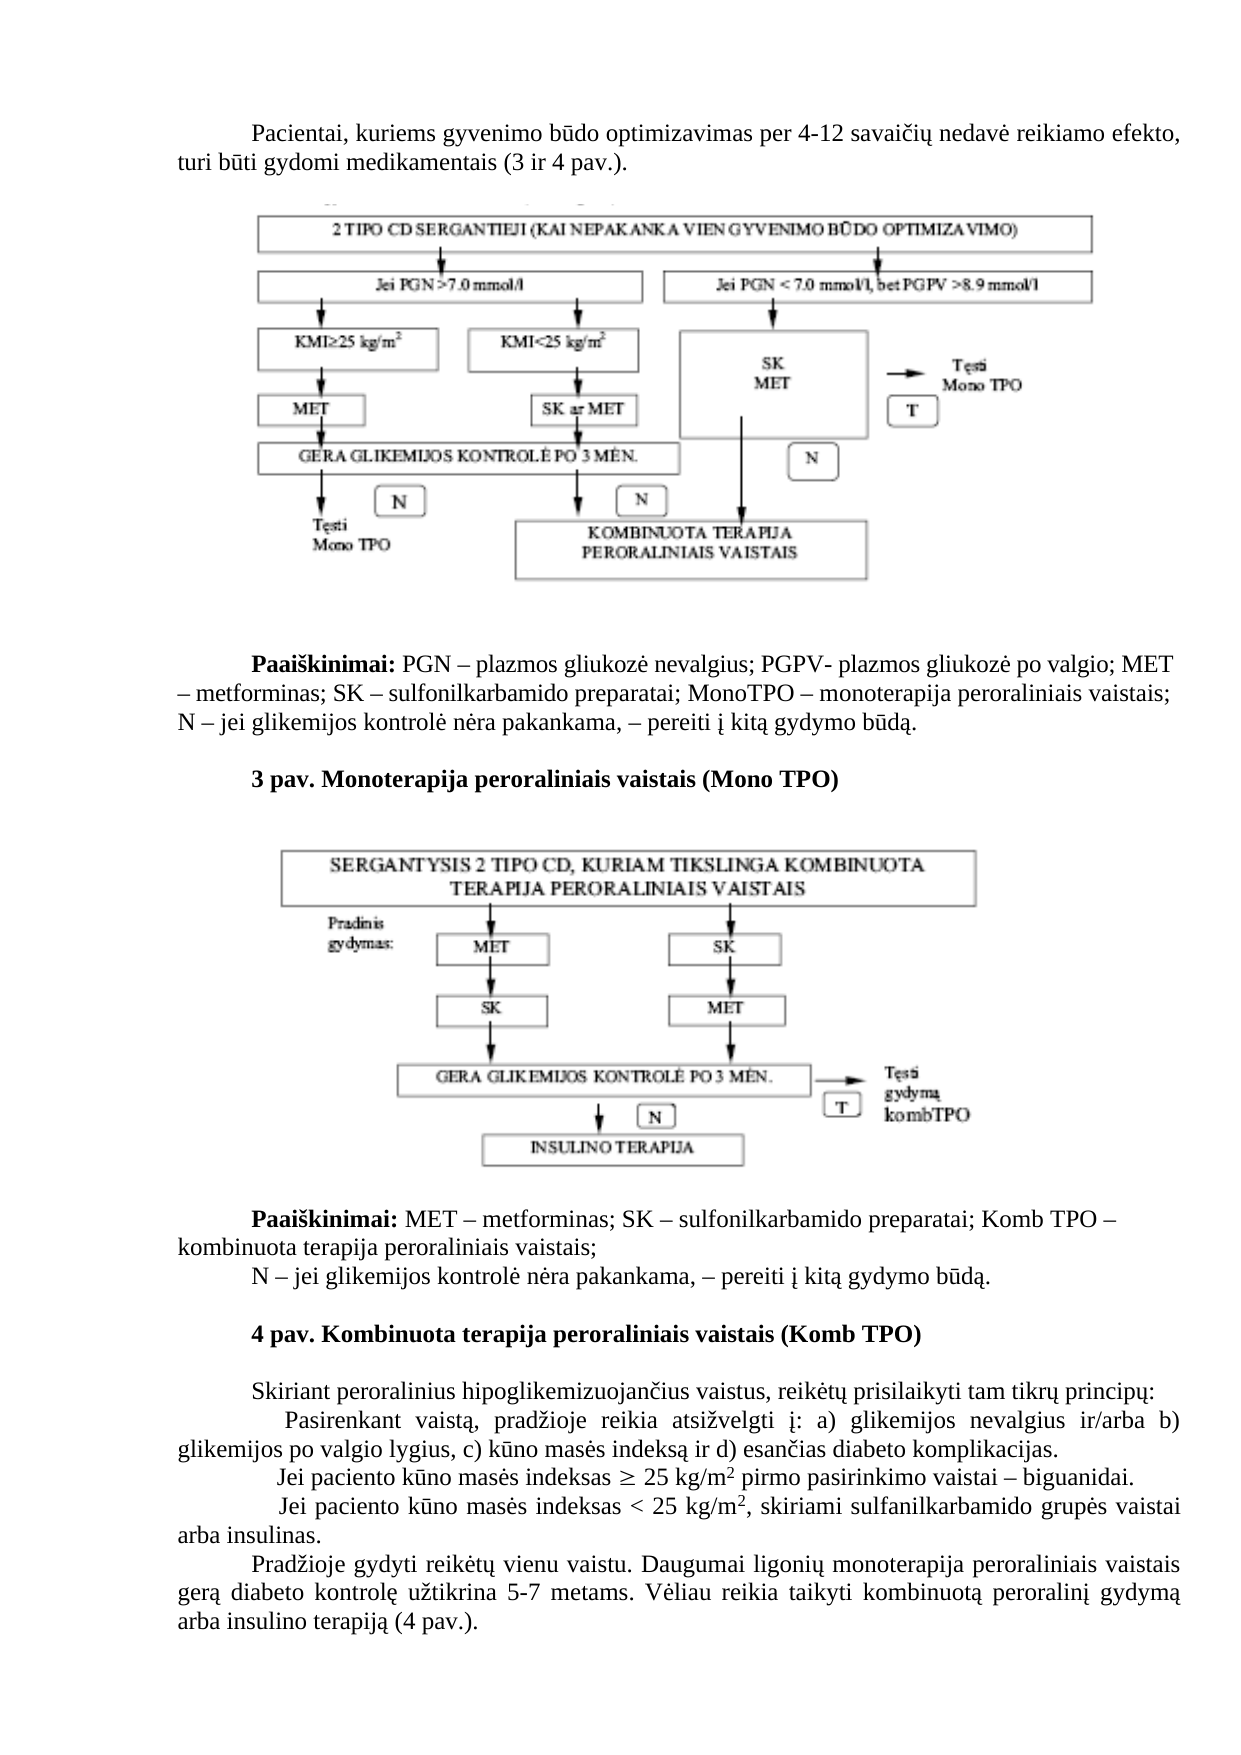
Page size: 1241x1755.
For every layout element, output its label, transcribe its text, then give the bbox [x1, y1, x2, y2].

text Paaiškinimai: MET – metforminas; SK – sulfonilkarbamido preparatai; Komb TPO – kombinuota terapija peroraliniais vaistais; [177, 1204, 1181, 1261]
text N – jei glikemijos kontrolė nėra pakankama, – pereiti į kitą gydymo būdą. [177, 1261, 1181, 1290]
text  Jei paciento kūno masės indeksas < 25 kg/m2, skiriami sulfanilkarbamido grupės vaistai arba insulinas. [177, 1491, 1181, 1549]
text Pradžioje gydyti reikėtų vienu vaistu. Daugumai ligonių monoterapija peroraliniais vaistais gerą diabeto kontrolę užtikrina 5-7 metams. Vėliau reikia taikyti kombinuotą peroralinį gydymą arba insulino terapiją (4 pav.). [177, 1549, 1181, 1635]
text Pacientai, kuriems gyvenimo būdo optimizavimas per 4-12 savaičių nedavė reikiamo efekto, turi būti gydomi medikamentais (3 ir 4 pav.). [177, 118, 1181, 176]
text Skiriant peroralinius hipoglikemizuojančius vaistus, reikėtų prisilaikyti tam tikrų principų: [177, 1376, 1181, 1405]
text  Pasirenkant vaistą, pradžioje reikia atsižvelgti į: a) glikemijos nevalgius ir/arba b) glikemijos po valgio lygius, c) kūno masės indeksą ir d) esančias diabeto komplikacijas. [177, 1405, 1181, 1462]
text 3 pav. Monoterapija peroraliniais vaistais (Mono TPO) [177, 764, 1181, 793]
text 4 pav. Kombinuota terapija peroraliniais vaistais (Komb TPO) [177, 1319, 1181, 1347]
text  Jei paciento kūno masės indeksas  25 kg/m2 pirmo pasirinkimo vaistai – biguanidai. [177, 1462, 1181, 1491]
text Paaiškinimai: PGN – plazmos gliukozė nevalgius; PGPV- plazmos gliukozė po valgio; MET – metforminas; SK – sulfonilkarbamido preparatai; MonoTPO – monoterapija peroraliniais vaistais; N – jei glikemijos kontrolė nėra pakankama, – pereiti į kitą gydymo būdą. [177, 649, 1181, 736]
